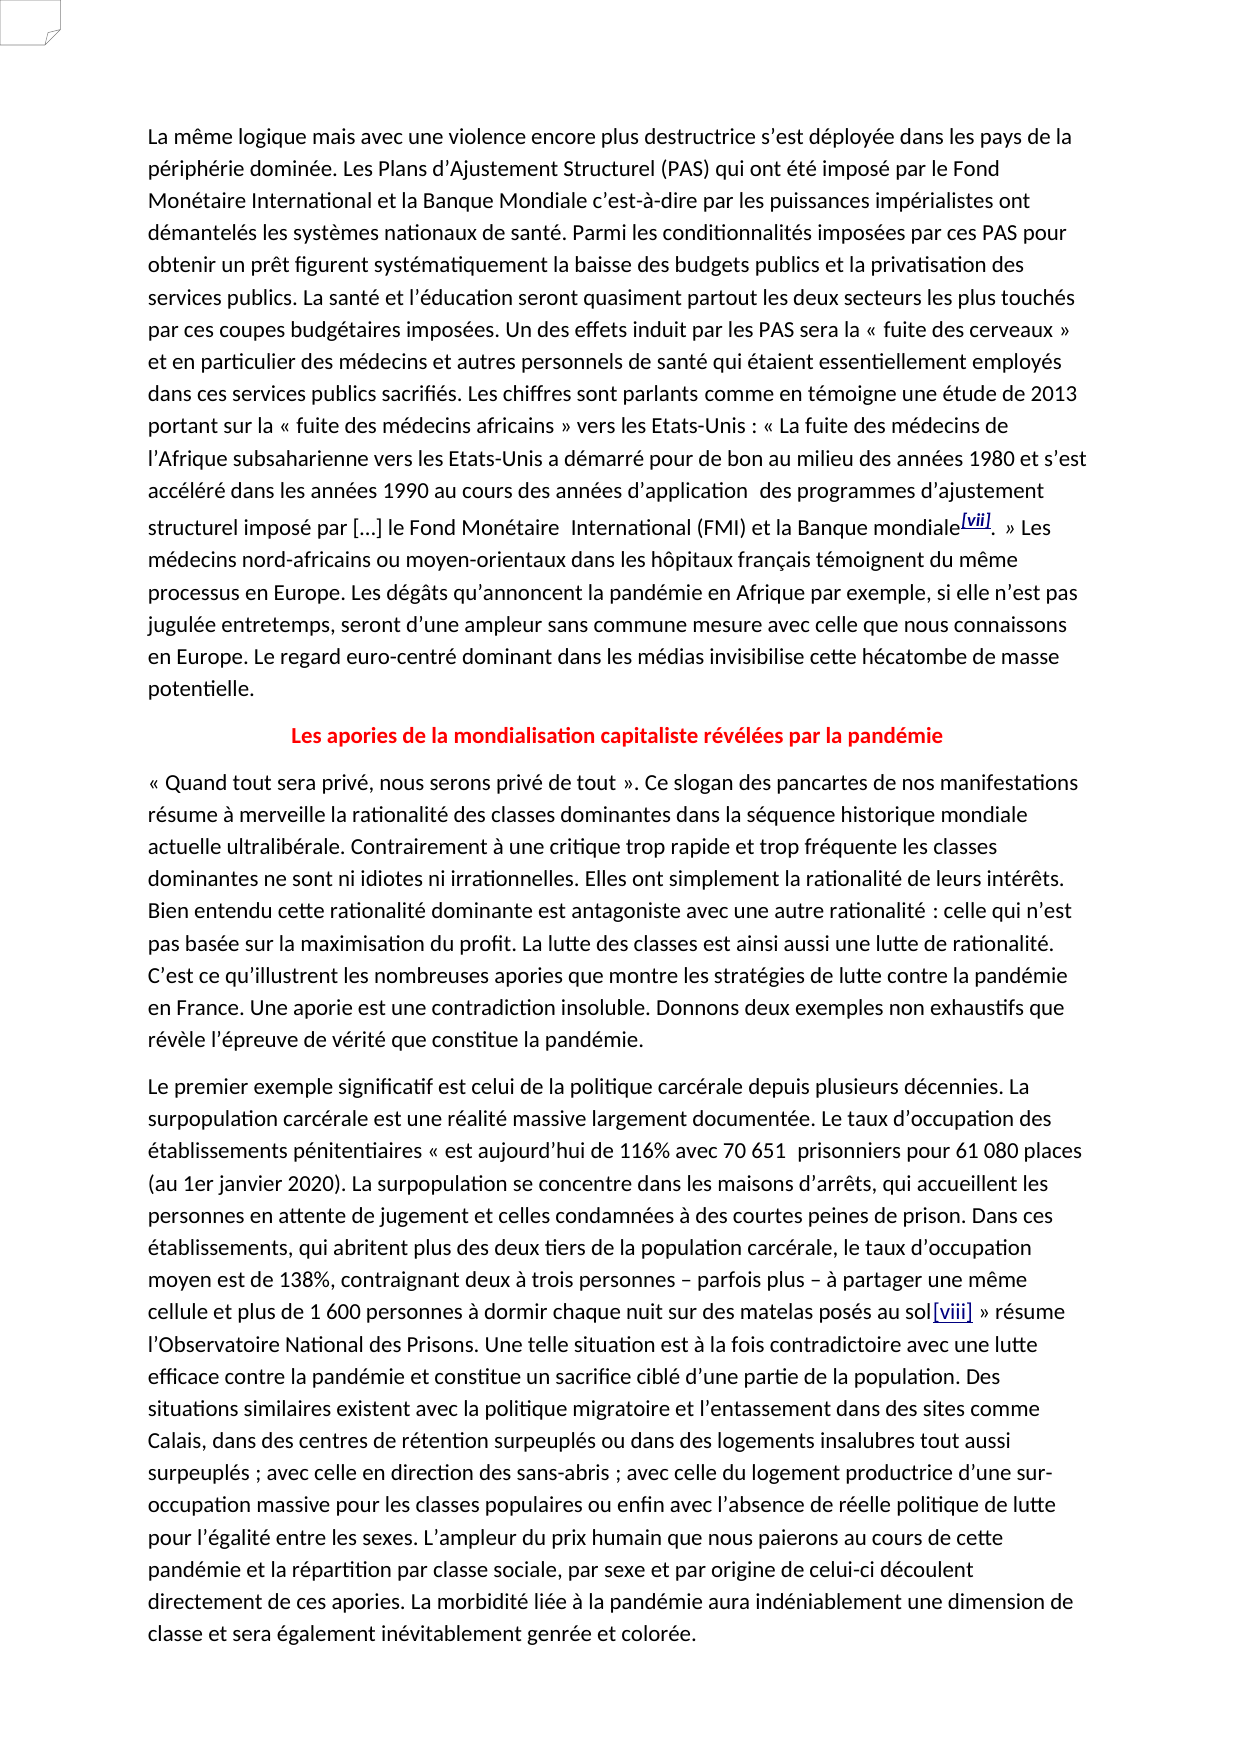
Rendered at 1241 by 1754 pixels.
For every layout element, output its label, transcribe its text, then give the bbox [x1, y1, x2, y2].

text Le premier exemple significatif est celui de la politique carcérale depuis plusieurs décennies. La surpopulation carcérale est une réalité massive largement documentée. Le taux d’occupation des établissements pénitentiaires « est aujourd’hui de 116% avec 70 651 prisonniers pour 61 080 places (au 1er janvier 2020). La surpopulation se concentre dans les maisons d’arrêts, qui accueillent les personnes en attente de jugement et celles condamnées à des courtes peines de prison. Dans ces établissements, qui abritent plus des deux tiers de la population carcérale, le taux d’occupation moyen est de 138%, contraignant deux à trois personnes – parfois plus – à partager une même cellule et plus de 1 600 personnes à dormir chaque nuit sur des matelas posés au sol[viii] » résume l’Observatoire National des Prisons. Une telle situation est à la fois contradictoire avec une lutte efficace contre la pandémie et constitue un sacrifice ciblé d’une partie de la population. Des situations similaires existent avec la politique migratoire et l’entassement dans des sites comme Calais, dans des centres de rétention surpeuplés ou dans des logements insalubres tout aussi surpeuplés ; avec celle en direction des sans-abris ; avec celle du logement productrice d’une sur-occupation massive pour les classes populaires ou enfin avec l’absence de réelle politique de lutte pour l’égalité entre les sexes. L’ampleur du prix humain que nous paierons au cours de cette pandémie et la répartition par classe sociale, par sexe et par origine de celui-ci découlent directement de ces apories. La morbidité liée à la pandémie aura indéniablement une dimension de classe et sera également inévitablement genrée et colorée. [148, 1072, 1092, 1647]
text « Quand tout sera privé, nous serons privé de tout ». Ce slogan des pancartes de nos manifestations résume à merveille la rationalité des classes dominantes dans la séquence historique mondiale actuelle ultralibérale. Contrairement à une critique trop rapide et trop fréquente les classes dominantes ne sont ni idiotes ni irrationnelles. Elles ont simplement la rationalité de leurs intérêts. Bien entendu cette rationalité dominante est antagoniste avec une autre rationalité : celle qui n’est pas basée sur la maximisation du profit. La lutte des classes est ainsi aussi une lutte de rationalité. C’est ce qu’illustrent les nombreuses apories que montre les stratégies de lutte contre la pandémie en France. Une aporie est une contradiction insoluble. Donnons deux exemples non exhaustifs que révèle l’épreuve de vérité que constitue la pandémie. [148, 768, 1092, 1053]
text La même logique mais avec une violence encore plus destructrice s’est déployée dans les pays de la périphérie dominée. Les Plans d’Ajustement Structurel (PAS) qui ont été imposé par le Fond Monétaire International et la Banque Mondiale c’est-à-dire par les puissances impérialistes ont démantelés les systèmes nationaux de santé. Parmi les conditionnalités imposées par ces PAS pour obtenir un prêt figurent systématiquement la baisse des budgets publics et la privatisation des services publics. La santé et l’éducation seront quasiment partout les deux secteurs les plus touchés par ces coupes budgétaires imposées. Un des effets induit par les PAS sera la « fuite des cerveaux » et en particulier des médecins et autres personnels de santé qui étaient essentiellement employés dans ces services publics sacrifiés. Les chiffres sont parlants comme en témoigne une étude de 2013 portant sur la « fuite des médecins africains » vers les Etats-Unis : « La fuite des médecins de l’Afrique subsaharienne vers les Etats-Unis a démarré pour de bon au milieu des années 1980 et s’est accéléré dans les années 1990 au cours des années d’application des programmes d’ajustement structurel imposé par […] le Fond Monétaire International (FMI) et la Banque mondiale[vii]. » Les médecins nord-africains ou moyen-orientaux dans les hôpitaux français témoignent du même processus en Europe. Les dégâts qu’annoncent la pandémie en Afrique par exemple, si elle n’est pas jugulée entretemps, seront d’une ampleur sans commune mesure avec celle que nous connaissons en Europe. Le regard euro-centré dominant dans les médias invisibilise cette hécatombe de masse potentielle. [148, 122, 1092, 702]
text Les apories de la mondialisation capitaliste révélées par la pandémie [148, 721, 1092, 749]
